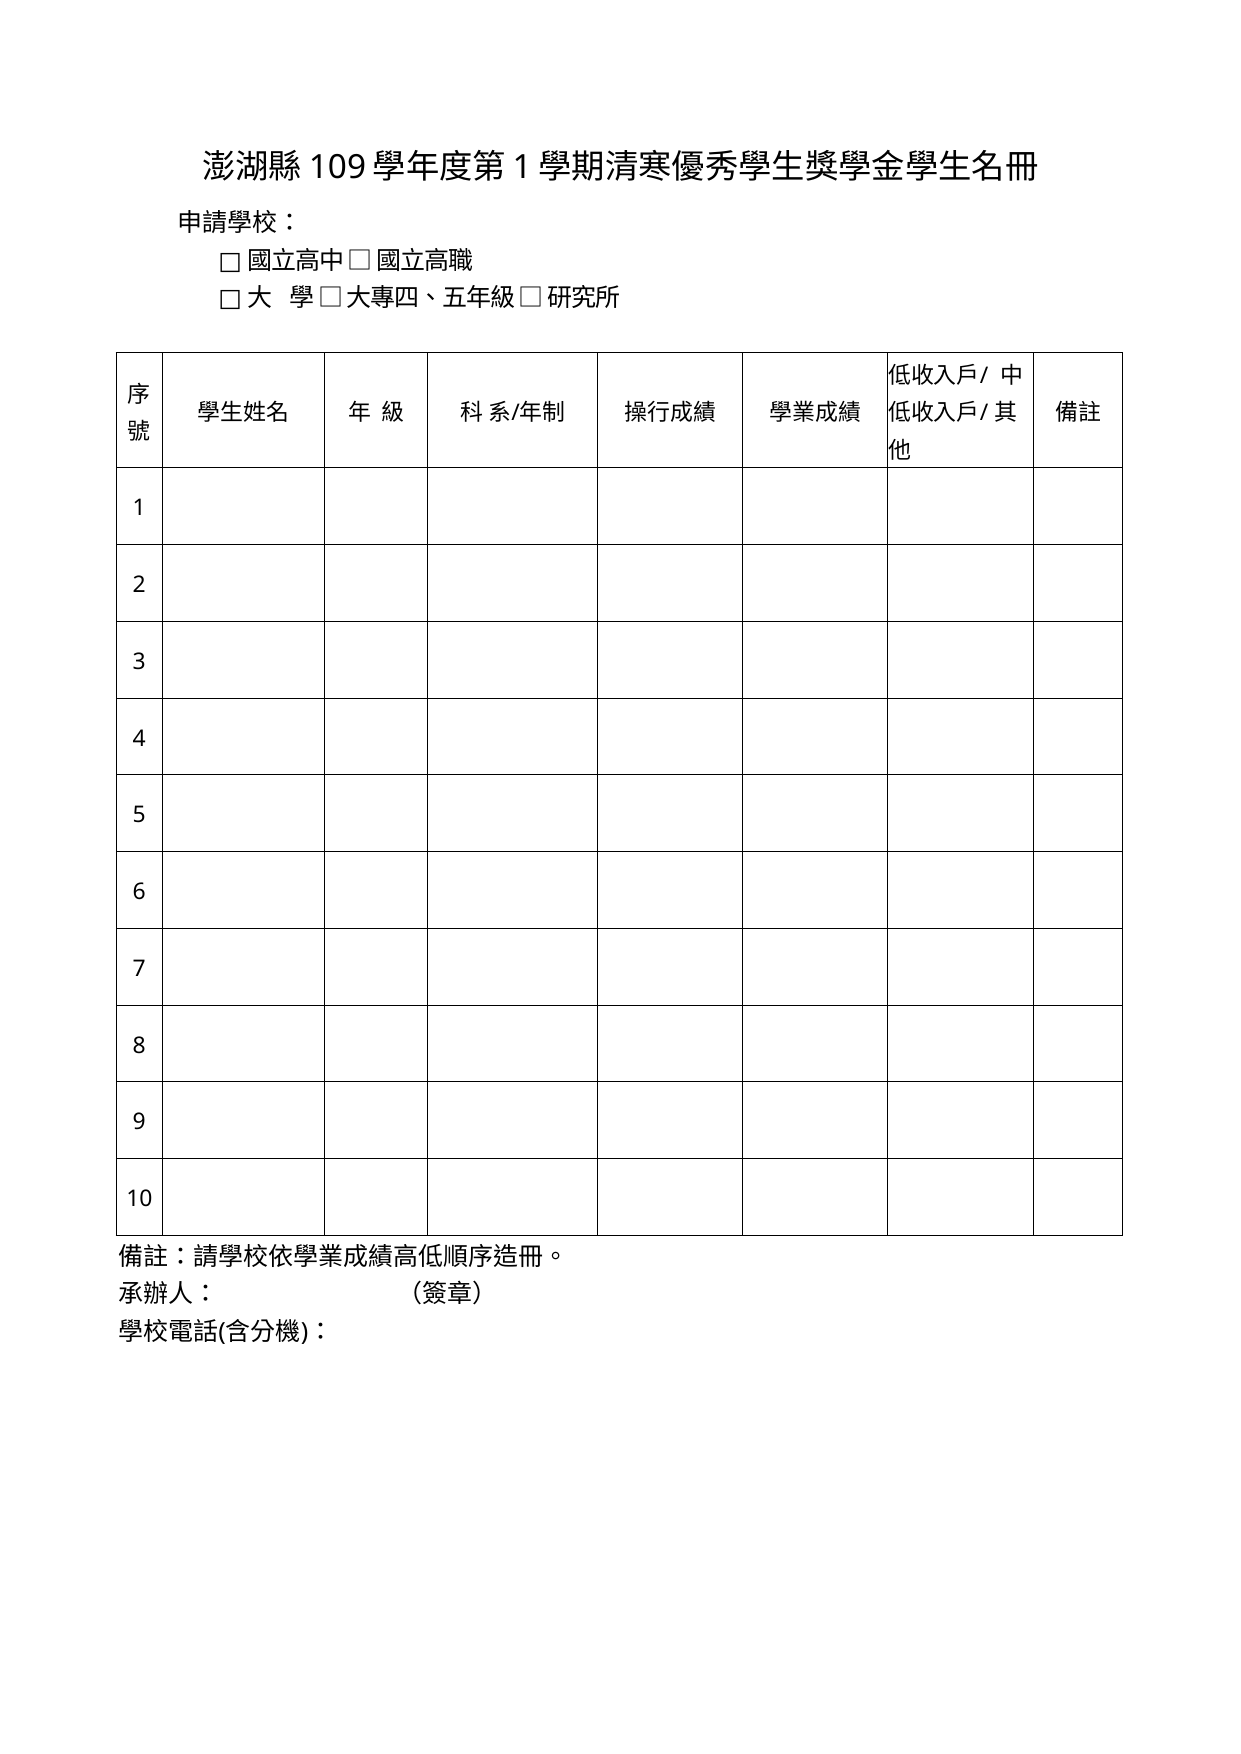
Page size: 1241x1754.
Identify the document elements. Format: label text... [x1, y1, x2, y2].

table_cell [1034, 852, 1122, 928]
table_cell [1034, 622, 1122, 697]
table_cell [743, 1006, 887, 1081]
table_header 學業成績 [743, 353, 887, 467]
table_cell 4 [117, 699, 162, 774]
table_cell [325, 852, 427, 928]
table_cell [163, 1006, 324, 1081]
table_cell [598, 1082, 742, 1158]
table_cell [428, 468, 597, 544]
table_cell [163, 929, 324, 1004]
table_cell [888, 1006, 1033, 1081]
table_cell [428, 622, 597, 697]
table_cell [598, 468, 742, 544]
table_cell [598, 1159, 742, 1235]
table_cell [163, 468, 324, 544]
table_cell [163, 775, 324, 851]
table_cell [163, 1082, 324, 1158]
table_cell [325, 699, 427, 774]
table_cell [1034, 1159, 1122, 1235]
table_cell [163, 622, 324, 697]
text 備註：請學校依學業成績高低順序造冊。 [118, 1236, 1122, 1273]
table_cell [888, 775, 1033, 851]
table_header 操行成績 [598, 353, 742, 467]
table_cell [743, 852, 887, 928]
table_cell 5 [117, 775, 162, 851]
table_cell [163, 1159, 324, 1235]
text 學校電話(含分機)： [118, 1311, 1122, 1348]
table_cell [428, 1159, 597, 1235]
table_cell [428, 699, 597, 774]
table_cell 8 [117, 1006, 162, 1081]
table_cell [1034, 468, 1122, 544]
table_cell [325, 468, 427, 544]
table_cell [325, 1082, 427, 1158]
text 申請學校： [177, 202, 1122, 239]
table_cell [743, 545, 887, 621]
table_cell [598, 1006, 742, 1081]
table_header 科 系/年制 [428, 353, 597, 467]
table_cell [888, 545, 1033, 621]
table_cell [598, 775, 742, 851]
table_cell [428, 929, 597, 1004]
table_cell [1034, 1082, 1122, 1158]
table_header 學生姓名 [163, 353, 324, 467]
table_cell [325, 929, 427, 1004]
table_cell [598, 622, 742, 697]
table_header 年 級 [325, 353, 427, 467]
table_cell [1034, 545, 1122, 621]
table_cell [163, 852, 324, 928]
table_cell [598, 699, 742, 774]
table_cell [428, 1082, 597, 1158]
table_cell 7 [117, 929, 162, 1004]
table_cell [1034, 775, 1122, 851]
table_cell [428, 852, 597, 928]
text □ 大 學 □ 大專四、五年級 □ 研究所 [218, 277, 1122, 314]
table_cell [598, 929, 742, 1004]
table_cell [325, 1159, 427, 1235]
table_cell 2 [117, 545, 162, 621]
table_cell [743, 622, 887, 697]
table_header 備註 [1034, 353, 1122, 467]
table_cell [428, 545, 597, 621]
table_cell 9 [117, 1082, 162, 1158]
table_cell [888, 1159, 1033, 1235]
table_cell [888, 622, 1033, 697]
table_cell [325, 1006, 427, 1081]
table_cell [743, 775, 887, 851]
table_cell [743, 699, 887, 774]
table_cell [1034, 1006, 1122, 1081]
table_cell [325, 775, 427, 851]
table_cell [163, 699, 324, 774]
table_cell [888, 699, 1033, 774]
table_cell 3 [117, 622, 162, 697]
table_cell [428, 775, 597, 851]
table_cell [888, 468, 1033, 544]
table_header 序號 [117, 353, 162, 467]
text □ 國立高中 □ 國立高職 [218, 239, 1122, 277]
table_cell [325, 622, 427, 697]
table_cell 6 [117, 852, 162, 928]
table_cell 10 [117, 1159, 162, 1235]
table_cell [1034, 929, 1122, 1004]
text 澎湖縣109學年度第1學期清寒優秀學生獎學金學生名冊 [118, 127, 1122, 202]
table_header 低收入戶/ 中低收入戶/ 其他 [888, 353, 1033, 467]
table_cell [743, 1082, 887, 1158]
table_cell [888, 929, 1033, 1004]
table_cell [598, 852, 742, 928]
table_cell [325, 545, 427, 621]
table_cell [163, 545, 324, 621]
table_cell [743, 929, 887, 1004]
table_cell 1 [117, 468, 162, 544]
table_cell [743, 468, 887, 544]
table_cell [1034, 699, 1122, 774]
table_cell [888, 1082, 1033, 1158]
table_cell [598, 545, 742, 621]
table_cell [428, 1006, 597, 1081]
text 承辦人： （簽章） [118, 1273, 1122, 1311]
table_cell [888, 852, 1033, 928]
table_cell [743, 1159, 887, 1235]
